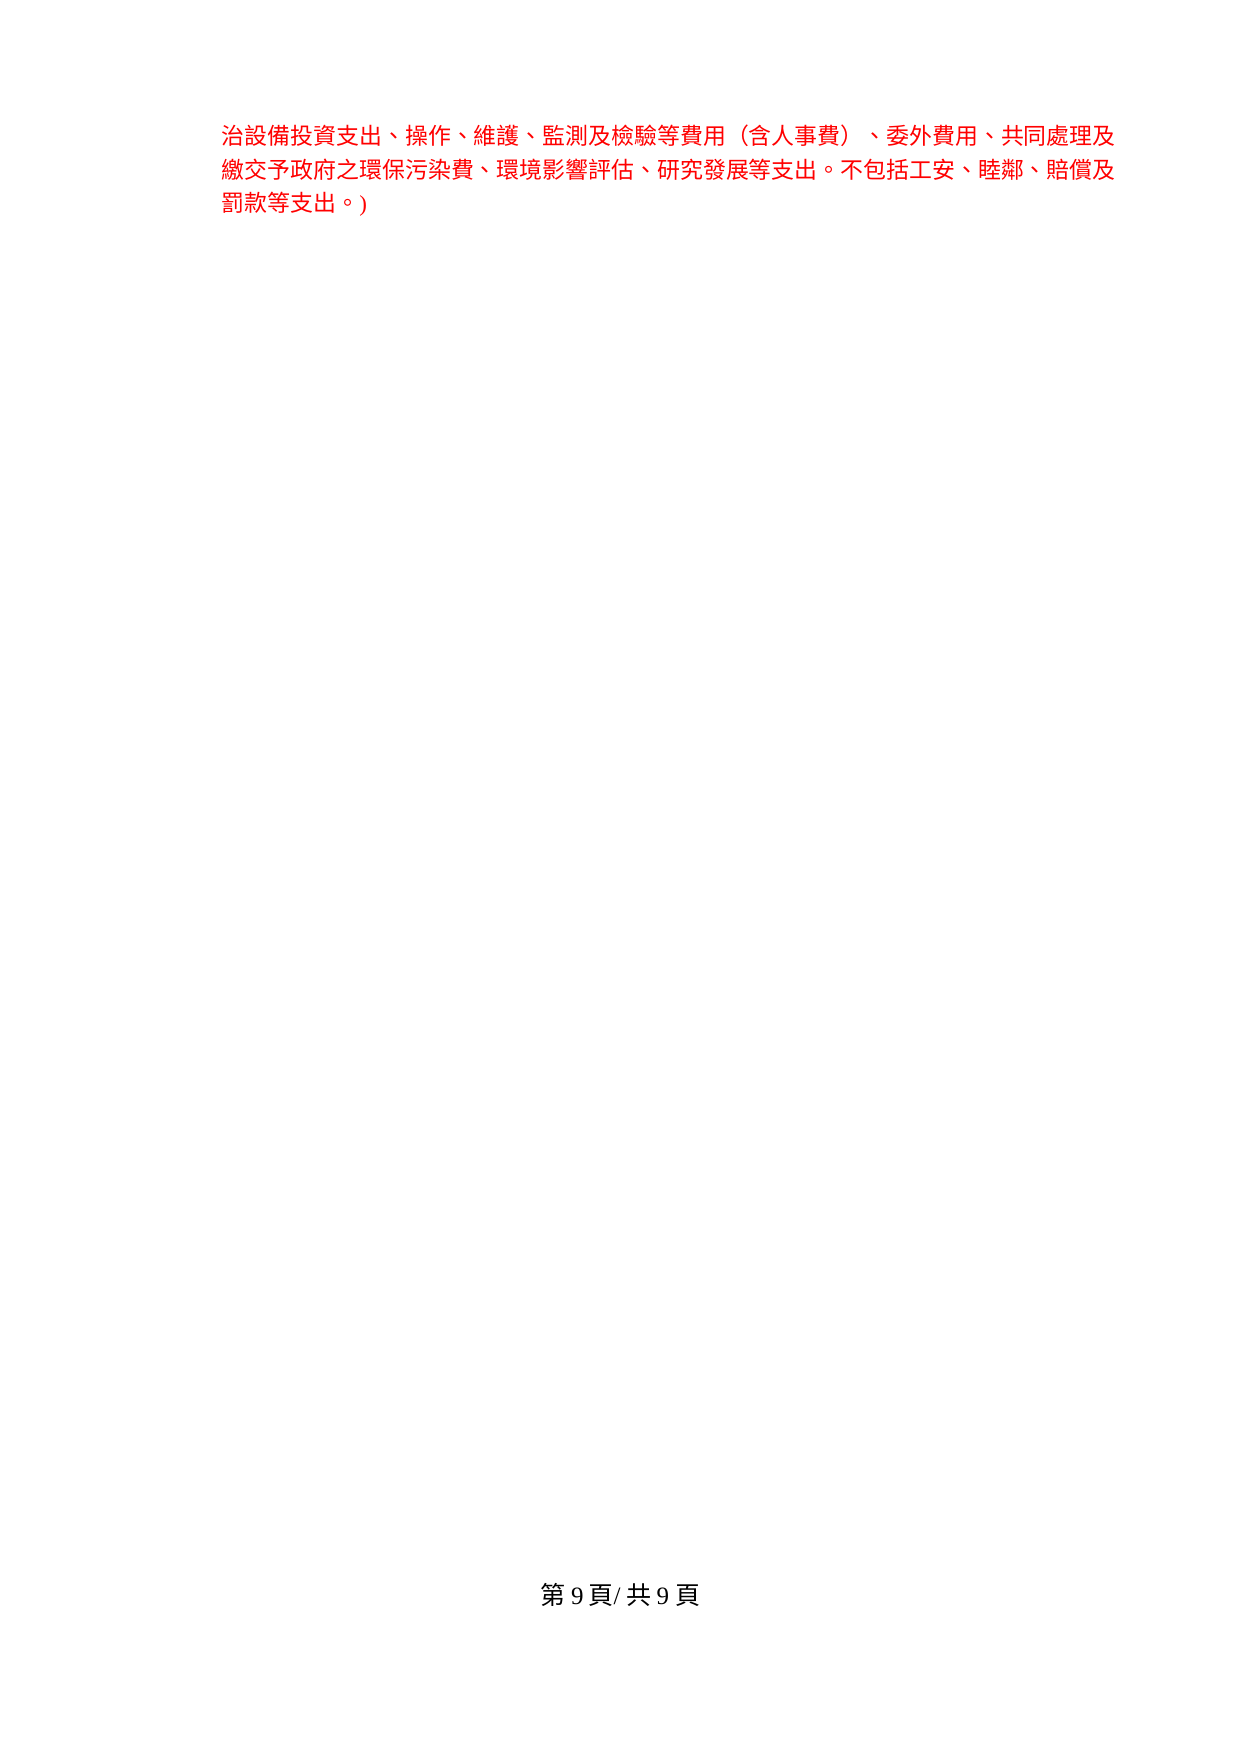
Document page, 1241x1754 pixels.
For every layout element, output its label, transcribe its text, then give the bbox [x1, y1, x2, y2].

text 治設備投資支出、操作、維護、監測及檢驗等費用（含人事費）、委外費用、共同處理及繳交予政府之環保污染費、環境影響評估、研究發展等支出。不包括工安、睦鄰、賠償及罰款等支出。) [218, 118, 1122, 218]
